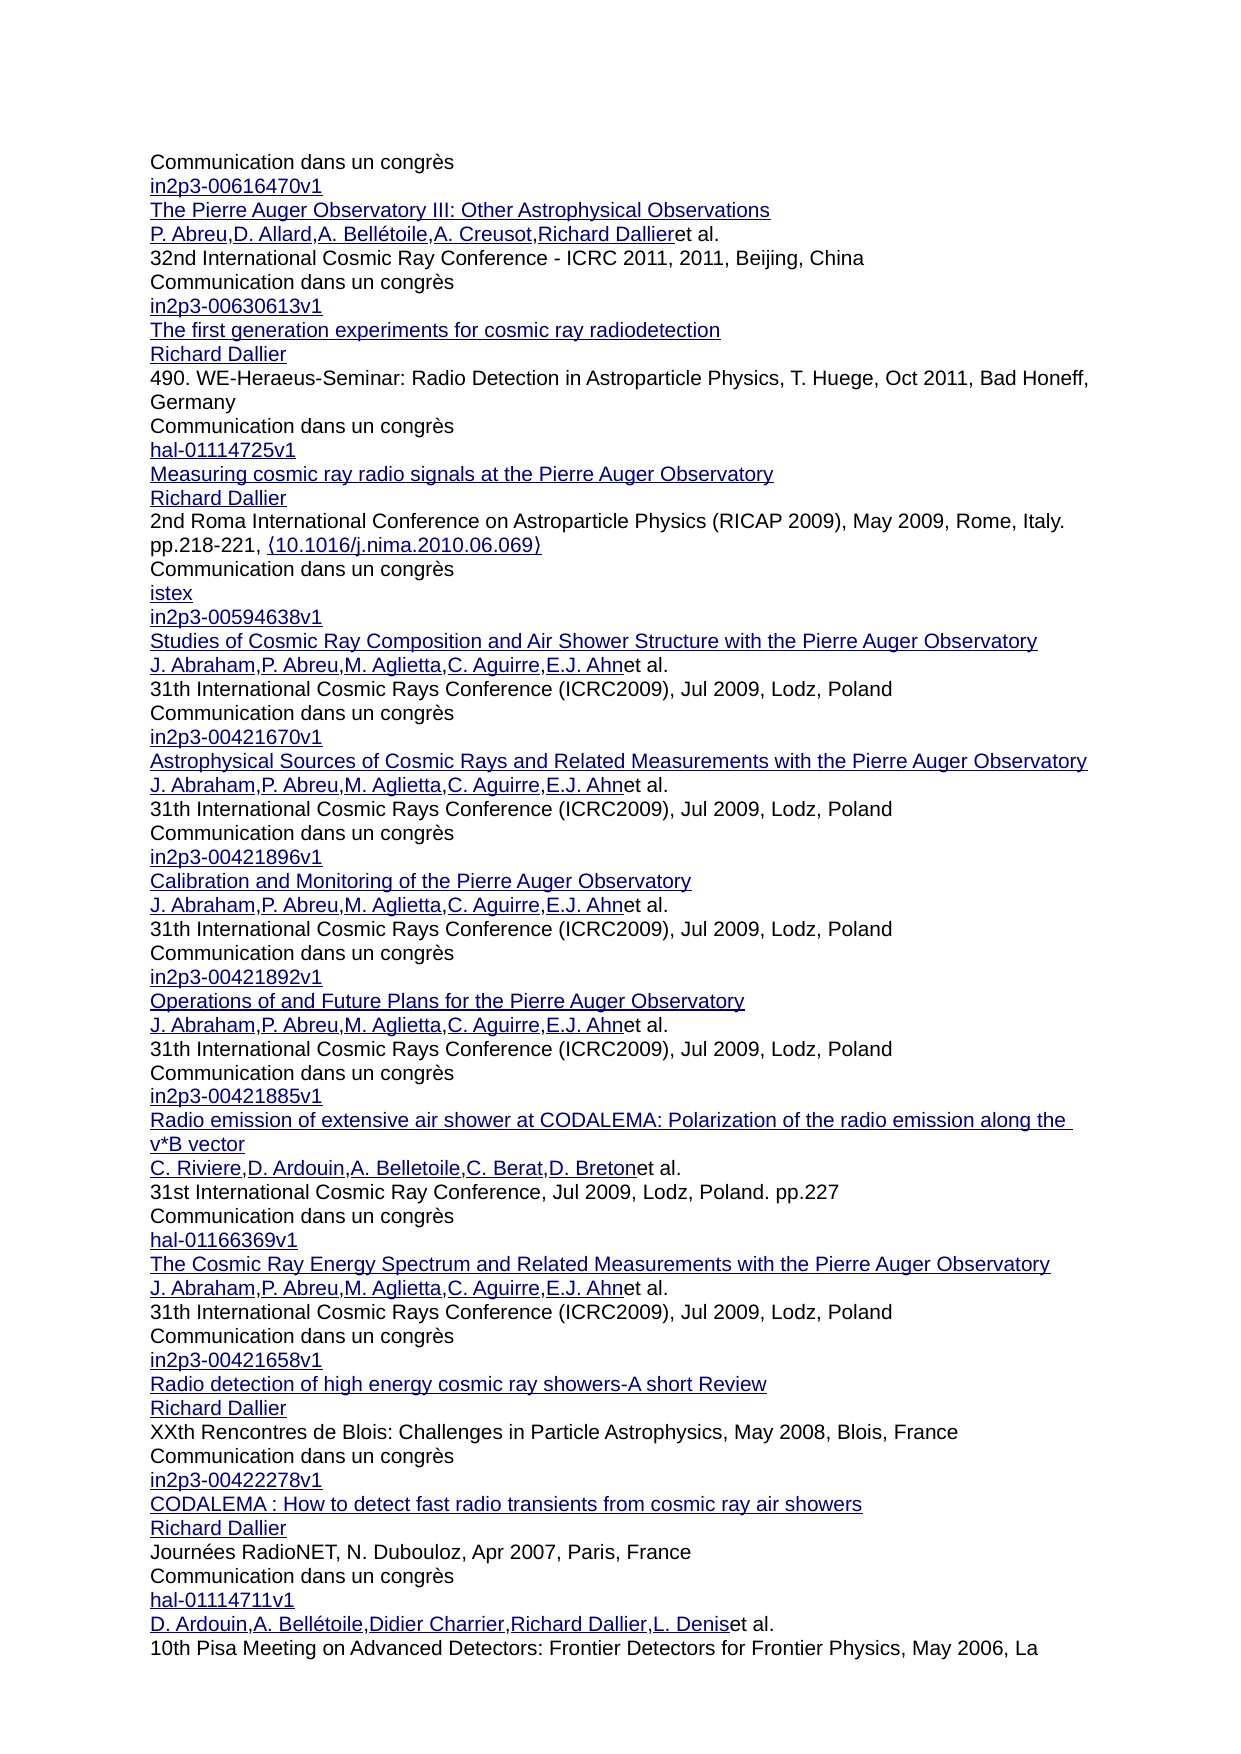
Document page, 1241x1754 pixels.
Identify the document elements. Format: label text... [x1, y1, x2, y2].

table_cell The Pierre Auger Observatory III: Other Astrophysical Observations P. Abreu,D. Allard,A. Bellétoile,A. Creusot,Richard Dallieret al. 32nd International Cosmic Ray Conference - ICRC 2011, 2011, Beijing, China Communication dans un congrès in2p3-00630613v1 [150, 198, 1090, 318]
table_cell The first generation experiments for cosmic ray radiodetection Richard Dallier 490. WE-Heraeus-Seminar: Radio Detection in Astroparticle Physics, T. Huege, Oct 2011, Bad Honeff, Germany Communication dans un congrès hal-01114725v1 [150, 318, 1090, 461]
table_cell Astrophysical Sources of Cosmic Rays and Related Measurements with the Pierre Auger Observatory J. Abraham,P. Abreu,M. Aglietta,C. Aguirre,E.J. Ahnet al. 31th International Cosmic Rays Conference (ICRC2009), Jul 2009, Lodz, Poland Communication dans un congrès in2p3-00421896v1 [150, 749, 1090, 869]
table_cell CODALEMA : How to detect fast radio transients from cosmic ray air showers Richard Dallier Journées RadioNET, N. Dubouloz, Apr 2007, Paris, France Communication dans un congrès hal-01114711v1 [150, 1492, 1090, 1611]
table_cell Communication dans un congrès in2p3-00616470v1 [150, 150, 1090, 198]
table_cell An active dipole for cosmic ray radiodetection with CODALEMA D. Ardouin,A. Bellétoile,Didier Charrier,Richard Dallier,L. Deniset al. 10th Pisa Meeting on Advanced Detectors: Frontier Detectors for Frontier Physics, May 2006, La Biodola, Italy. pp.481-482, ⟨10.1016/j.nima.2006.10.237⟩ Communication dans un congrès in2p3-00119164v1 [150, 1611, 1090, 1659]
table_cell Calibration and Monitoring of the Pierre Auger Observatory J. Abraham,P. Abreu,M. Aglietta,C. Aguirre,E.J. Ahnet al. 31th International Cosmic Rays Conference (ICRC2009), Jul 2009, Lodz, Poland Communication dans un congrès in2p3-00421892v1 [150, 869, 1090, 988]
table_cell Measuring cosmic ray radio signals at the Pierre Auger Observatory Richard Dallier 2nd Roma International Conference on Astroparticle Physics (RICAP 2009), May 2009, Rome, Italy. pp.218-221, ⟨10.1016/j.nima.2010.06.069⟩ Communication dans un congrès istex in2p3-00594638v1 [150, 461, 1090, 629]
table_cell Radio emission of extensive air shower at CODALEMA: Polarization of the radio emission along the v*B vector C. Riviere,D. Ardouin,A. Belletoile,C. Berat,D. Bretonet al. 31st International Cosmic Ray Conference, Jul 2009, Lodz, Poland. pp.227 Communication dans un congrès hal-01166369v1 [150, 1108, 1090, 1252]
table_cell Radio detection of high energy cosmic ray showers-A short Review Richard Dallier XXth Rencontres de Blois: Challenges in Particle Astrophysics, May 2008, Blois, France Communication dans un congrès in2p3-00422278v1 [150, 1372, 1090, 1492]
table_cell Studies of Cosmic Ray Composition and Air Shower Structure with the Pierre Auger Observatory J. Abraham,P. Abreu,M. Aglietta,C. Aguirre,E.J. Ahnet al. 31th International Cosmic Rays Conference (ICRC2009), Jul 2009, Lodz, Poland Communication dans un congrès in2p3-00421670v1 [150, 629, 1090, 749]
table_cell Operations of and Future Plans for the Pierre Auger Observatory J. Abraham,P. Abreu,M. Aglietta,C. Aguirre,E.J. Ahnet al. 31th International Cosmic Rays Conference (ICRC2009), Jul 2009, Lodz, Poland Communication dans un congrès in2p3-00421885v1 [150, 989, 1090, 1108]
table_cell The Cosmic Ray Energy Spectrum and Related Measurements with the Pierre Auger Observatory J. Abraham,P. Abreu,M. Aglietta,C. Aguirre,E.J. Ahnet al. 31th International Cosmic Rays Conference (ICRC2009), Jul 2009, Lodz, Poland Communication dans un congrès in2p3-00421658v1 [150, 1252, 1090, 1372]
